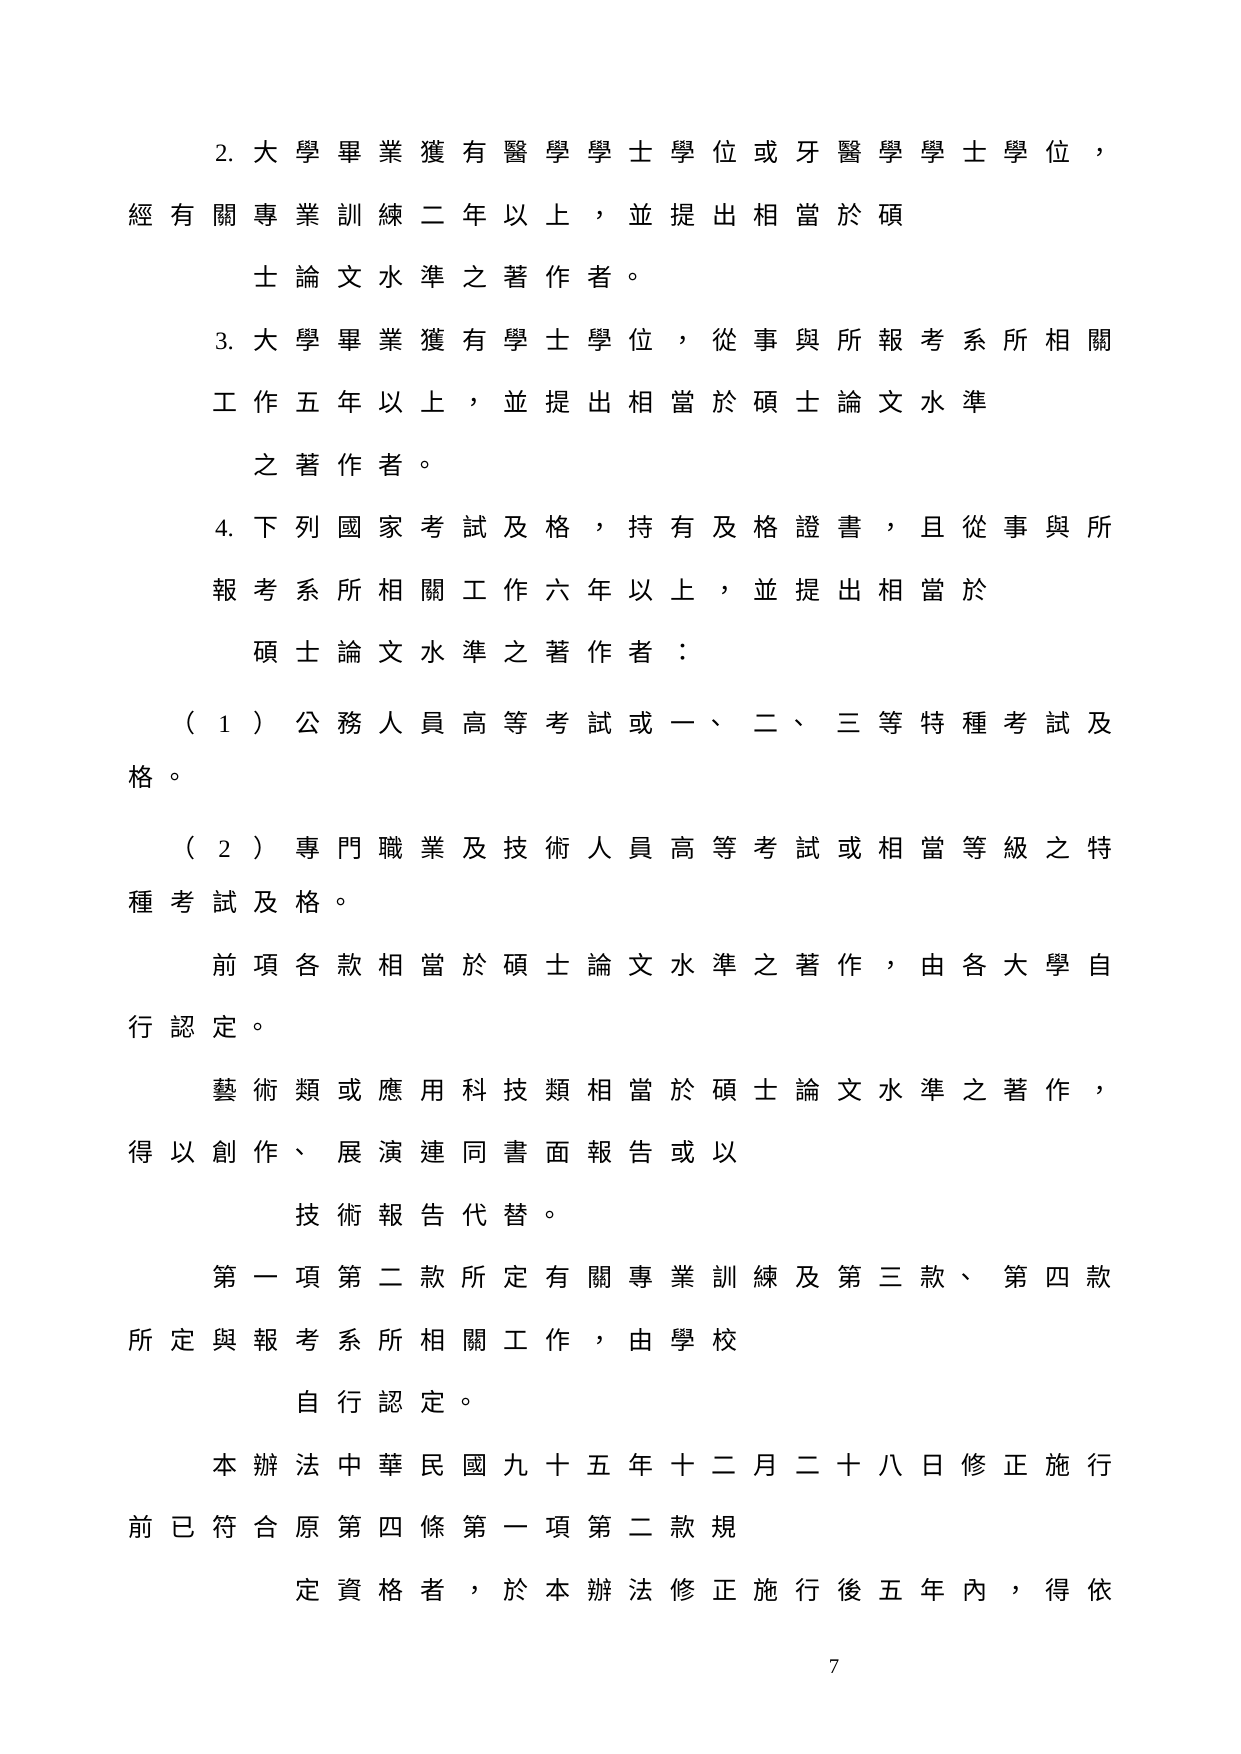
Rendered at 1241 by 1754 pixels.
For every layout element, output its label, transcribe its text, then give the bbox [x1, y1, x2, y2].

text 2.大學畢業獲有醫學學士學位或牙醫學學士學位，經有關專業訓練二年以上，並提出相當於碩 [120, 109, 1120, 234]
text 定資格者，於本辦法修正施行後五年內，得依 [120, 1547, 1120, 1609]
text 技術報告代替。 第一項第二款所定有關專業訓練及第三款、第四款所定與報考系所相關工作，由學校 [120, 1172, 1120, 1359]
text 士論文水準之著作者。 3.大學畢業獲有學士學位，從事與所報考系所相關工作五年以上，並提出相當於碩士論文水準 [188, 234, 1120, 422]
text 之著作者。 4.下列國家考試及格，持有及格證書，且從事與所報考系所相關工作六年以上，並提出相當於 [188, 422, 1120, 609]
text 碩士論文水準之著作者： （1）公務人員高等考試或一、二、三等特種考試及格。 （2）專門職業及技術人員高等考試或相當等級之特種考試及格。 前項各款相當於碩士論文水準之著作，由各大學自行認定。 藝術類或應用科技類相當於碩士論文水準之著作，得以創作、展演連同書面報告或以 [120, 609, 1120, 1172]
text 自行認定。 本辦法中華民國九十五年十二月二十八日修正施行前已符合原第四條第一項第二款規 [120, 1359, 1120, 1547]
